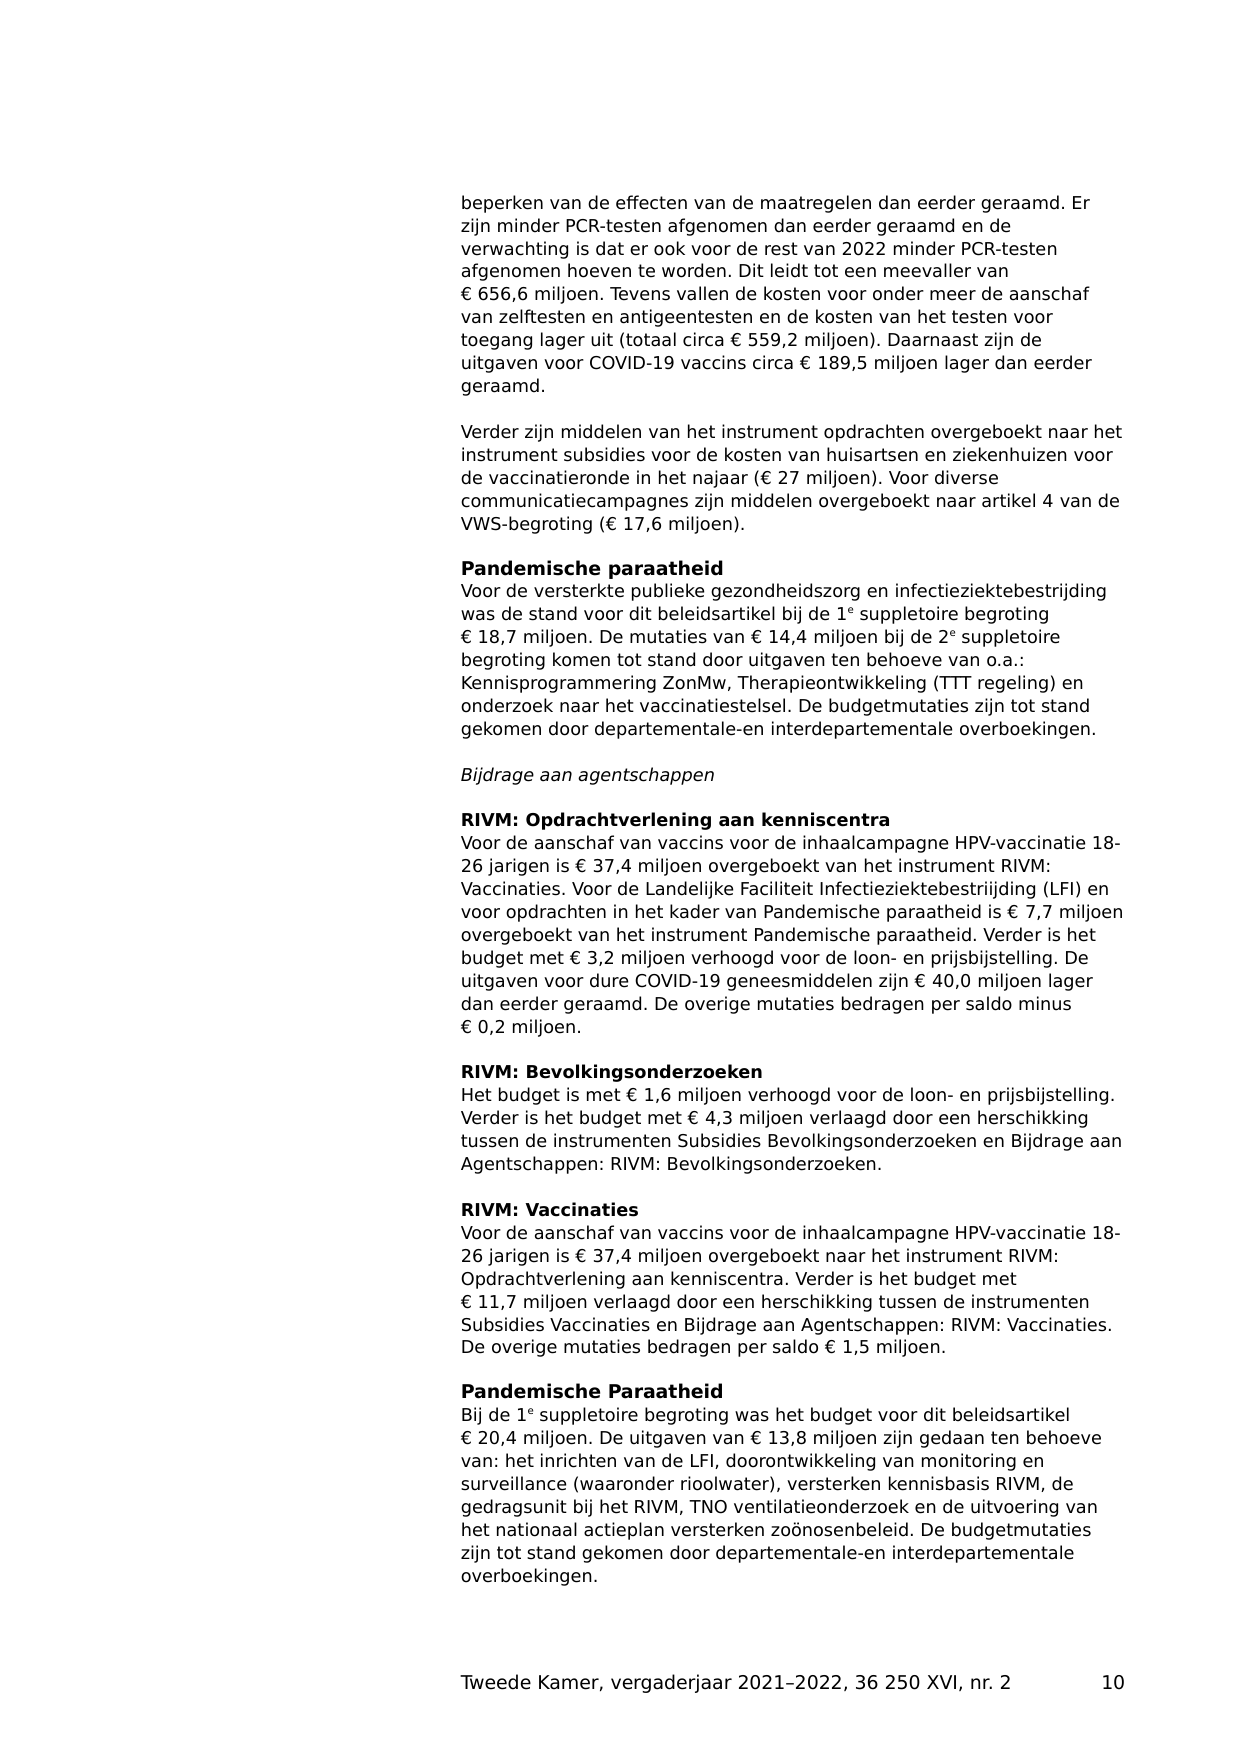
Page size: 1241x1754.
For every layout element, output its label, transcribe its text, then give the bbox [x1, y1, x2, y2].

text beperken van de effecten van de maatregelen dan eerder geraamd. Er zijn minder PCR-testen afgenomen dan eerder geraamd en de verwachting is dat er ook voor de rest van 2022 minder PCR-testen afgenomen hoeven te worden. Dit leidt tot een meevaller van € 656,6 miljoen. Tevens vallen de kosten voor onder meer de aanschaf van zelftesten en antigeentesten en de kosten van het testen voor toegang lager uit (totaal circa € 559,2 miljoen). Daarnaast zijn de uitgaven voor COVID-19 vaccins circa € 189,5 miljoen lager dan eerder geraamd. [461, 191, 1125, 397]
text Bij de 1e suppletoire begroting was het budget voor dit beleidsartikel € 20,4 miljoen. De uitgaven van € 13,8 miljoen zijn gedaan ten behoeve van: het inrichten van de LFI, doorontwikkeling van monitoring en surveillance (waaronder rioolwater), versterken kennisbasis RIVM, de gedragsunit bij het RIVM, TNO ventilatieonderzoek en de uitvoering van het nationaal actieplan versterken zoönosenbeleid. De budgetmutaties zijn tot stand gekomen door departementale-en interdepartementale overboekingen. [461, 1403, 1125, 1587]
text Pandemische Paraatheid [461, 1381, 1125, 1403]
text Pandemische paraatheid [461, 557, 1125, 579]
text Voor de versterkte publieke gezondheidszorg en infectieziektebestrijding was de stand voor dit beleidsartikel bij de 1e suppletoire begroting € 18,7 miljoen. De mutaties van € 14,4 miljoen bij de 2e suppletoire begroting komen tot stand door uitgaven ten behoeve van o.a.: Kennisprogrammering ZonMw, Therapieontwikkeling (TTT regeling) en onderzoek naar het vaccinatiestelsel. De budgetmutaties zijn tot stand gekomen door departementale-en interdepartementale overboekingen. [461, 579, 1125, 740]
text Verder zijn middelen van het instrument opdrachten overgeboekt naar het instrument subsidies voor de kosten van huisartsen en ziekenhuizen voor de vaccinatieronde in het najaar (€ 27 miljoen). Voor diverse communicatiecampagnes zijn middelen overgeboekt naar artikel 4 van de VWS-begroting (€ 17,6 miljoen). [461, 420, 1125, 534]
text RIVM: Bevolkingsonderzoeken Het budget is met € 1,6 miljoen verhoogd voor de loon- en prijsbijstelling. Verder is het budget met € 4,3 miljoen verlaagd door een herschikking tussen de instrumenten Subsidies Bevolkingsonderzoeken en Bijdrage aan Agentschappen: RIVM: Bevolkingsonderzoeken. [461, 1061, 1125, 1175]
text RIVM: Vaccinaties Voor de aanschaf van vaccins voor de inhaalcampagne HPV-vaccinatie 18-26 jarigen is € 37,4 miljoen overgeboekt naar het instrument RIVM: Opdrachtverlening aan kenniscentra. Verder is het budget met € 11,7 miljoen verlaagd door een herschikking tussen de instrumenten Subsidies Vaccinaties en Bijdrage aan Agentschappen: RIVM: Vaccinaties. De overige mutaties bedragen per saldo € 1,5 miljoen. [461, 1198, 1125, 1358]
text RIVM: Opdrachtverlening aan kenniscentra Voor de aanschaf van vaccins voor de inhaalcampagne HPV-vaccinatie 18-26 jarigen is € 37,4 miljoen overgeboekt van het instrument RIVM: Vaccinaties. Voor de Landelijke Faciliteit Infectieziektebestriijding (LFI) en voor opdrachten in het kader van Pandemische paraatheid is € 7,7 miljoen overgeboekt van het instrument Pandemische paraatheid. Verder is het budget met € 3,2 miljoen verhoogd voor de loon- en prijsbijstelling. De uitgaven voor dure COVID-19 geneesmiddelen zijn € 40,0 miljoen lager dan eerder geraamd. De overige mutaties bedragen per saldo minus € 0,2 miljoen. [461, 808, 1125, 1038]
text Bijdrage aan agentschappen [461, 763, 1125, 786]
